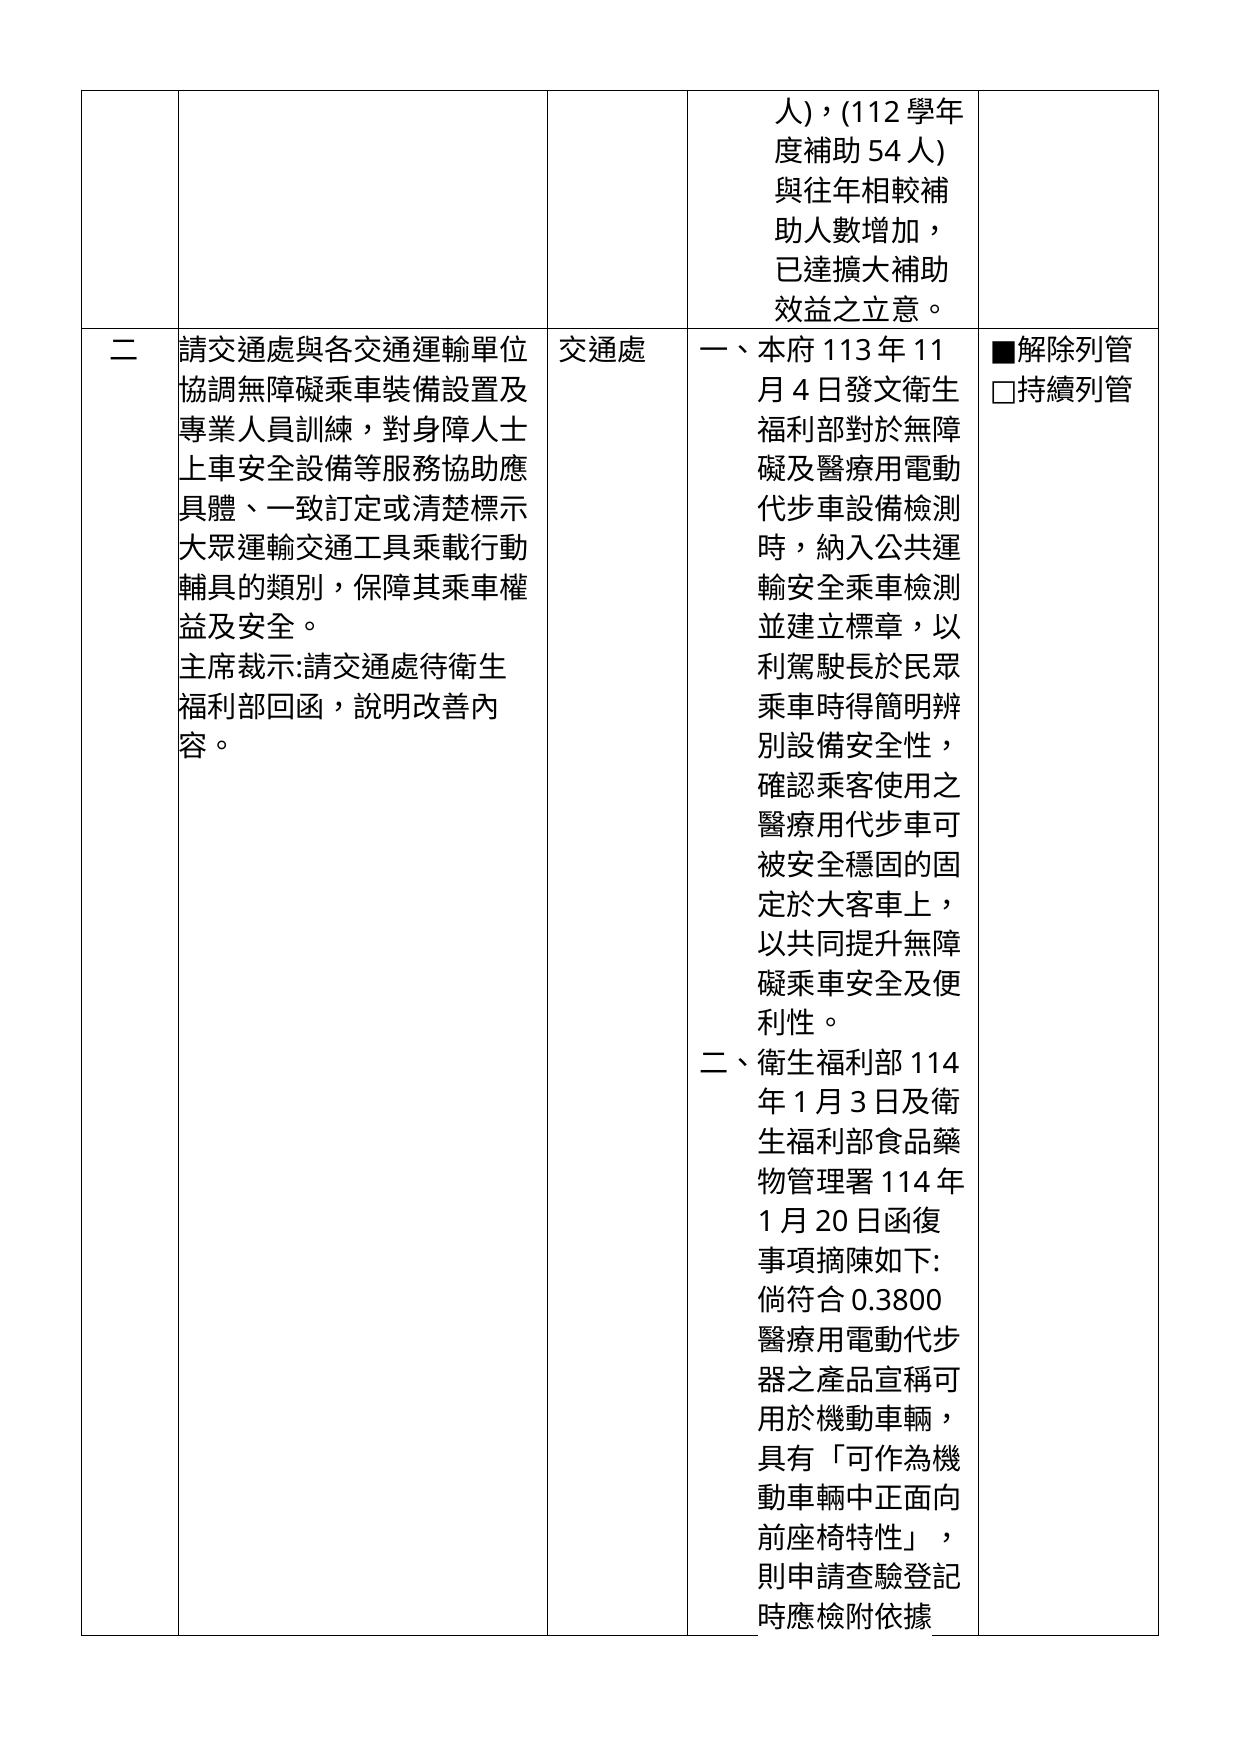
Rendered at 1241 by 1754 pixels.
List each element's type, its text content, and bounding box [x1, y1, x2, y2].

table_cell 交通處 [548, 329, 687, 1635]
table_cell ■解除列管 □持續列管 [979, 329, 1158, 1635]
table_cell 人)，(112學年度補助54人)與往年相較補助人數增加，已達擴大補助效益之立意。 [688, 91, 978, 328]
table_cell [82, 91, 178, 328]
table_cell [179, 91, 547, 328]
table_cell [979, 91, 1158, 328]
table_cell [548, 91, 687, 328]
table_cell 一、本府113年11月4日發文衛生福利部對於無障礙及醫療用電動代步車設備檢測時，納入公共運輸安全乘車檢測並建立標章，以利駕駛長於民眾乘車時得簡明辨別設備安全性，確認乘客使用之醫療用代步車可被安全穩固的固定於大客車上，以共同提升無障礙乘車安全及便利性。 二、衛生福利部114年1月3日及衛生福利部食品藥物管理署114年1月20日函復事項摘陳如下:倘符合0.3800醫療用電動代步器之產品宣稱可用於機動車輛，具有「可作為機動車輛中正面向前座椅特性」，則申請查驗登記時應檢附依據 [688, 329, 978, 1635]
table_cell 二 [82, 329, 178, 1635]
table_cell 請交通處與各交通運輸單位協調無障礙乘車裝備設置及專業人員訓練，對身障人士上車安全設備等服務協助應具體、一致訂定或清楚標示大眾運輸交通工具乘載行動輔具的類別，保障其乘車權益及安全。 主席裁示:請交通處待衛生福利部回函，說明改善內容。 [179, 329, 547, 1635]
